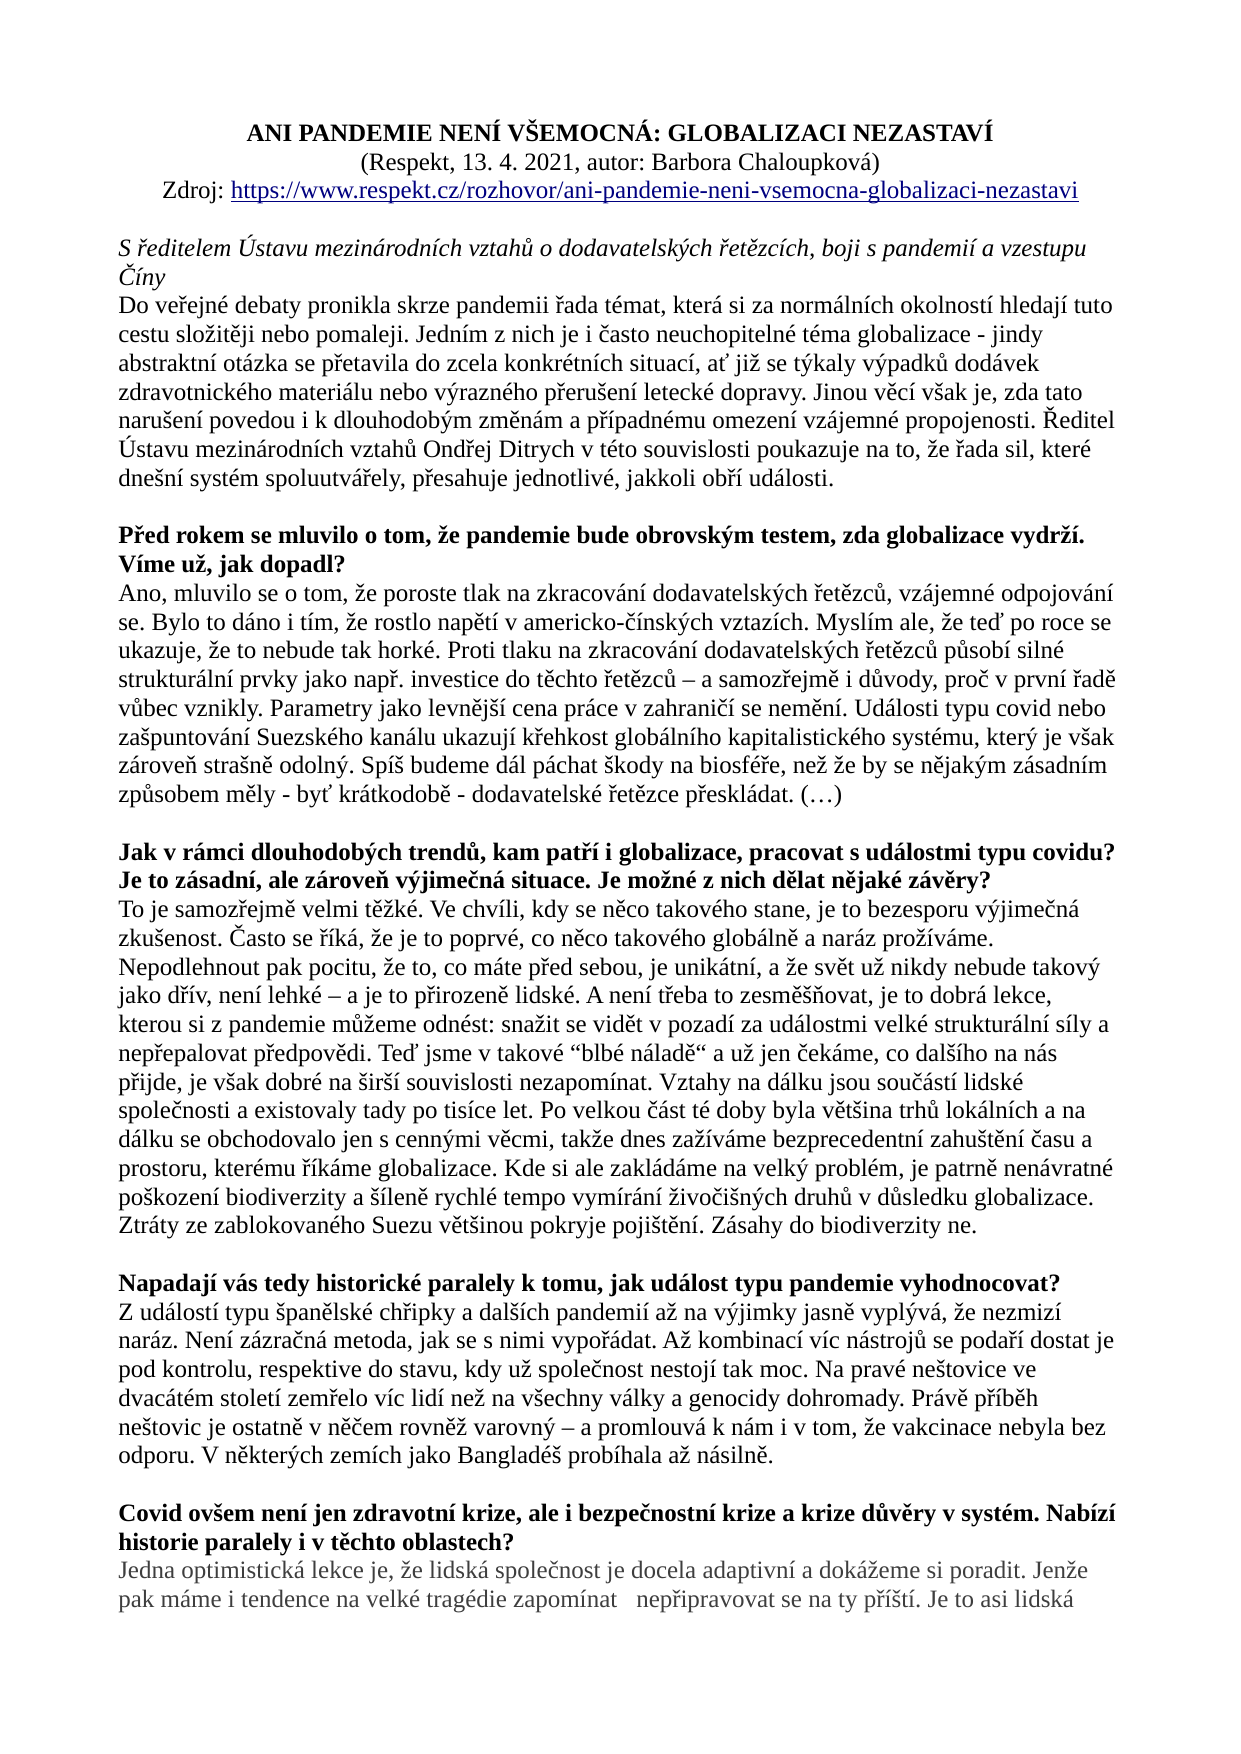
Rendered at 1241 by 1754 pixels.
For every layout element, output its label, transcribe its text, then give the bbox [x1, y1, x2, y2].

text Ano, mluvilo se o tom, že poroste tlak na zkracování dodavatelských řetězců, vzájemné odpojování se. Bylo to dáno i tím, že rostlo napětí v americko-čínských vztazích. Myslím ale, že teď po roce se ukazuje, že to nebude tak horké. Proti tlaku na zkracování dodavatelských řetězců působí silné strukturální prvky jako např. investice do těchto řetězců – a samozřejmě i důvody, proč v první řadě vůbec vznikly. Parametry jako levnější cena práce v zahraničí se nemění. Události typu covid nebo zašpuntování Suezského kanálu ukazují křehkost globálního kapitalistického systému, který je však zároveň strašně odolný. Spíš budeme dál páchat škody na biosféře, než že by se nějakým zásadním způsobem měly - byť krátkodobě - dodavatelské řetězce přeskládat. (…) [118, 578, 1122, 808]
text Před rokem se mluvilo o tom, že pandemie bude obrovským testem, zda globalizace vydrží. Víme už, jak dopadl? [118, 521, 1122, 578]
text Z událostí typu španělské chřipky a dalších pandemií až na výjimky jasně vyplývá, že nezmizí naráz. Není zázračná metoda, jak se s nimi vypořádat. Až kombinací víc nástrojů se podaří dostat je pod kontrolu, respektive do stavu, kdy už společnost nestojí tak moc. Na pravé neštovice ve dvacátém století zemřelo víc lidí než na všechny války a genocidy dohromady. Právě příběh neštovic je ostatně v něčem rovněž varovný – a promlouvá k nám i v tom, že vakcinace nebyla bez odporu. V některých zemích jako Bangladéš probíhala až násilně. [118, 1297, 1122, 1469]
text S ředitelem Ústavu mezinárodních vztahů o dodavatelských řetězcích, boji s pandemií a vzestupu Číny [118, 233, 1122, 291]
text ANI PANDEMIE NENÍ VŠEMOCNÁ: GLOBALIZACI NEZASTAVÍ [118, 118, 1122, 147]
text To je samozřejmě velmi těžké. Ve chvíli, kdy se něco takového stane, je to bezesporu výjimečná zkušenost. Často se říká, že je to poprvé, co něco takového globálně a naráz prožíváme. Nepodlehnout pak pocitu, že to, co máte před sebou, je unikátní, a že svět už nikdy nebude takový jako dřív, není lehké – a je to přirozeně lidské. A není třeba to zesměšňovat, je to dobrá lekce, kterou si z pandemie můžeme odnést: snažit se vidět v pozadí za událostmi velké strukturální síly a nepřepalovat předpovědi. Teď jsme v takové “blbé náladě“ a už jen čekáme, co dalšího na nás přijde, je však dobré na širší souvislosti nezapomínat. Vztahy na dálku jsou součástí lidské společnosti a existovaly tady po tisíce let. Po velkou část té doby byla většina trhů lokálních a na dálku se obchodovalo jen s cennými věcmi, takže dnes zažíváme bezprecedentní zahuštění času a prostoru, kterému říkáme globalizace. Kde si ale zakládáme na velký problém, je patrně nenávratné poškození biodiverzity a šíleně rychlé tempo vymírání živočišných druhů v důsledku globalizace. Ztráty ze zablokovaného Suezu většinou pokryje pojištění. Zásahy do biodiverzity ne. [118, 894, 1122, 1239]
text Do veřejné debaty pronikla skrze pandemii řada témat, která si za normálních okolností hledají tuto cestu složitěji nebo pomaleji. Jedním z nich je i často neuchopitelné téma globalizace - jindy abstraktní otázka se přetavila do zcela konkrétních situací, ať již se týkaly výpadků dodávek zdravotnického materiálu nebo výrazného přerušení letecké dopravy. Jinou věcí však je, zda tato narušení povedou i k dlouhodobým změnám a případnému omezení vzájemné propojenosti. Ředitel Ústavu mezinárodních vztahů Ondřej Ditrych v této souvislosti poukazuje na to, že řada sil, které dnešní systém spoluutvářely, přesahuje jednotlivé, jakkoli obří události. [118, 291, 1122, 492]
text Covid ovšem není jen zdravotní krize, ale i bezpečnostní krize a krize důvěry v systém. Nabízí historie paralely i v těchto oblastech? [118, 1498, 1122, 1556]
text Jedna optimistická lekce je, že lidská společnost je docela adaptivní a dokážeme si poradit. Jenže pak máme i tendence na velké tragédie zapomínat nepřipravovat se na ty příští. Je to asi lidská [118, 1556, 1122, 1613]
text Jak v rámci dlouhodobých trendů, kam patří i globalizace, pracovat s událostmi typu covidu? Je to zásadní, ale zároveň výjimečná situace. Je možné z nich dělat nějaké závěry? [118, 837, 1122, 894]
text Napadají vás tedy historické paralely k tomu, jak událost typu pandemie vyhodnocovat? [118, 1268, 1122, 1297]
text (Respekt, 13. 4. 2021, autor: Barbora Chaloupková) [118, 147, 1122, 176]
text Zdroj: https://www.respekt.cz/rozhovor/ani-pandemie-neni-vsemocna-globalizaci-nezastavi [118, 176, 1122, 204]
